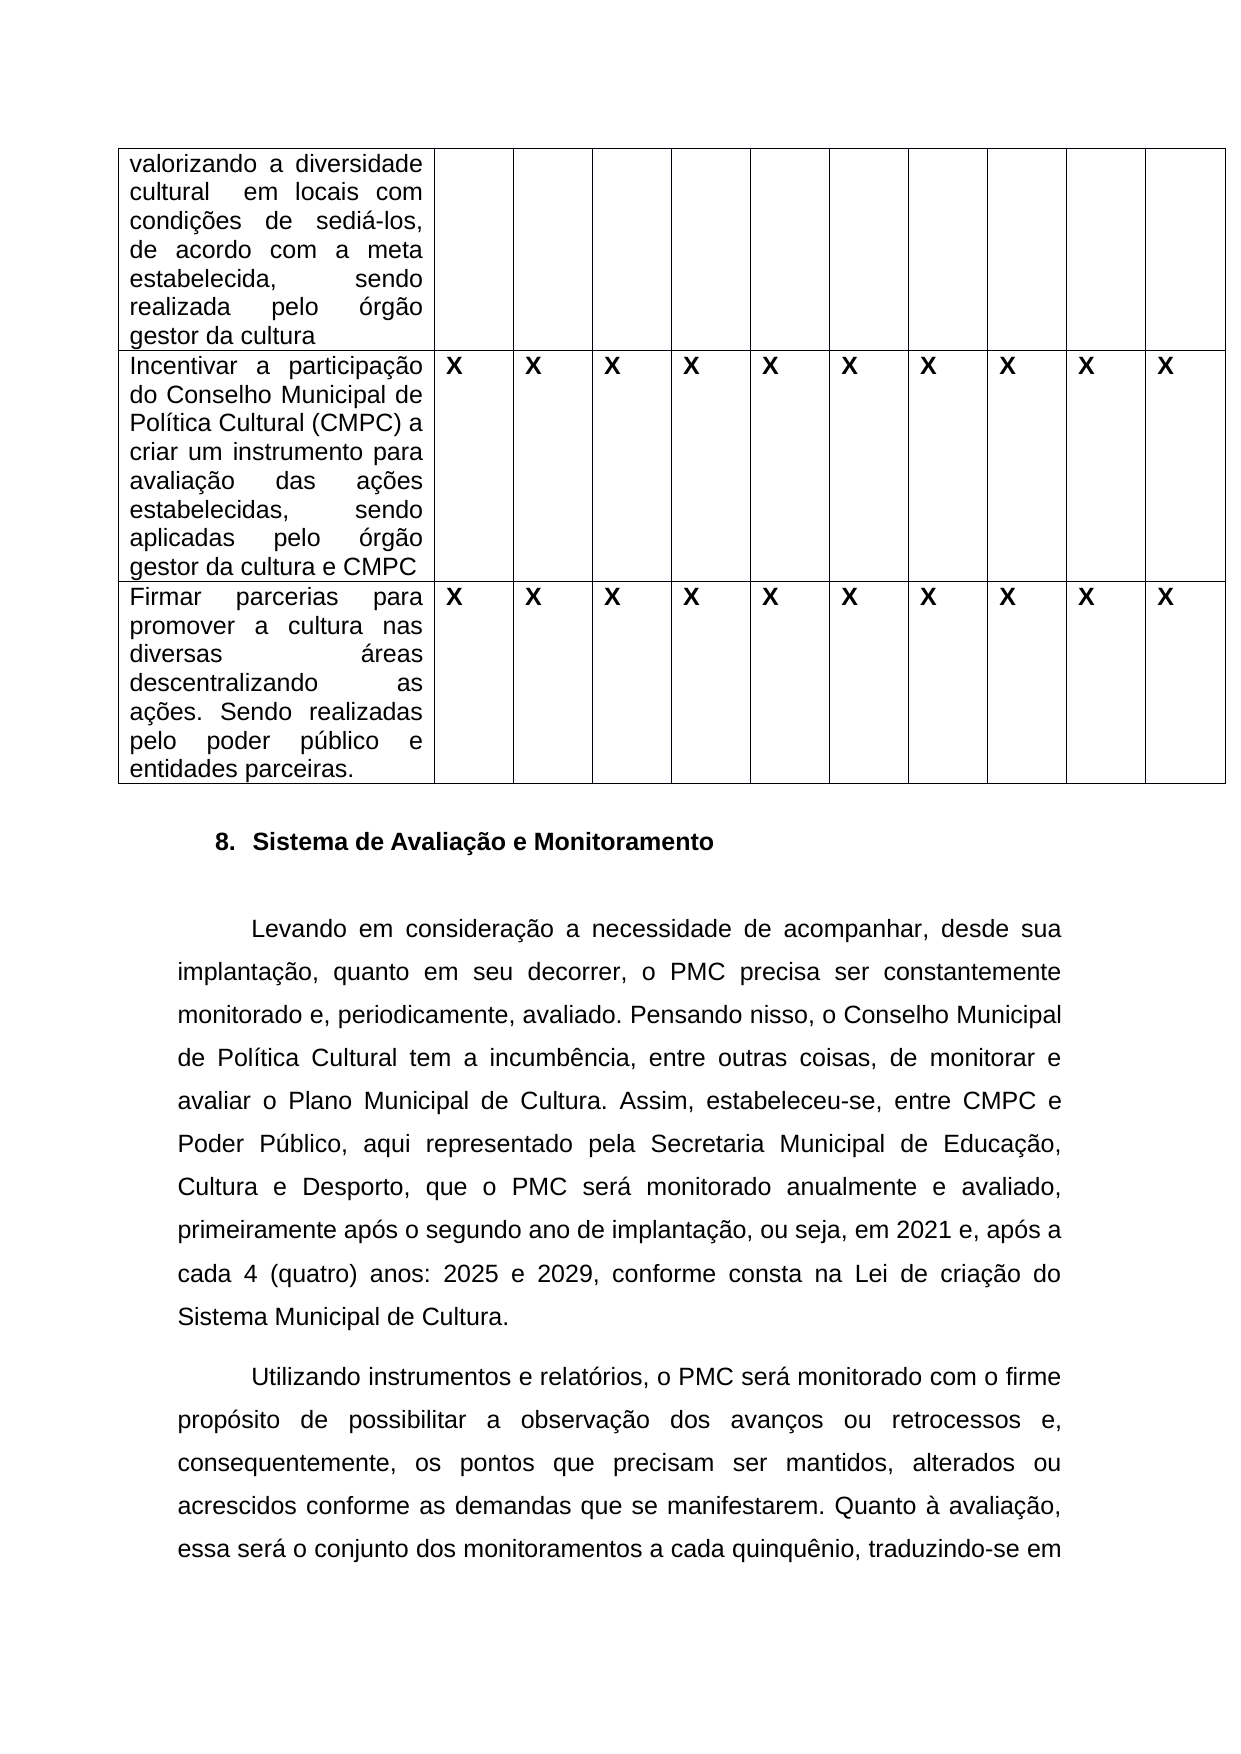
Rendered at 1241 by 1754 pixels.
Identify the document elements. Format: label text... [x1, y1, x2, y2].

table_cell [988, 149, 1066, 350]
table_cell X [751, 582, 829, 783]
table_cell X [909, 582, 987, 783]
table_cell X [672, 351, 750, 581]
table_cell [1146, 149, 1225, 350]
table_cell [514, 149, 592, 350]
table_cell X [514, 351, 592, 581]
table_cell X [672, 582, 750, 783]
text Utilizando instrumentos e relatórios, o PMC será monitorado com o firme propósito de possibilitar a observação dos avanços ou retrocessos e, consequentemente, os pontos que precisam ser mantidos, alterados ou acrescidos conforme as demandas que se manifestarem. Quanto à avaliação, essa será o conjunto dos monitoramentos a cada quinquênio, traduzindo-se em [177, 1362, 1063, 1563]
table_cell [435, 149, 513, 350]
table_cell [830, 149, 908, 350]
table_cell [909, 149, 987, 350]
table_cell X [593, 582, 671, 783]
table_cell X [988, 351, 1066, 581]
table_cell [593, 149, 671, 350]
text Levando em consideração a necessidade de acompanhar, desde sua implantação, quanto em seu decorrer, o PMC precisa ser constantemente monitorado e, periodicamente, avaliado. Pensando nisso, o Conselho Municipal de Política Cultural tem a incumbência, entre outras coisas, de monitorar e avaliar o Plano Municipal de Cultura. Assim, estabeleceu-se, entre CMPC e Poder Público, aqui representado pela Secretaria Municipal de Educação, Cultura e Desporto, que o PMC será monitorado anualmente e avaliado, primeiramente após o segundo ano de implantação, ou seja, em 2021 e, após a cada 4 (quatro) anos: 2025 e 2029, conforme consta na Lei de criação do Sistema Municipal de Cultura. [177, 914, 1063, 1331]
table_cell X [514, 582, 592, 783]
table_cell Firmar parcerias para promover a cultura nas diversas áreas descentralizando as ações. Sendo realizadas pelo poder público e entidades parceiras. [119, 582, 434, 783]
table_cell X [435, 351, 513, 581]
table_cell X [1146, 351, 1225, 581]
table_cell X [435, 582, 513, 783]
table_cell [1067, 149, 1145, 350]
table_cell X [751, 351, 829, 581]
table_cell X [830, 351, 908, 581]
table_cell X [909, 351, 987, 581]
table_cell X [1067, 582, 1145, 783]
table_cell [751, 149, 829, 350]
table_cell X [830, 582, 908, 783]
table_cell valorizando a diversidade cultural em locais com condições de sediá-los, de acordo com a meta estabelecida, sendo realizada pelo órgão gestor da cultura [119, 149, 434, 350]
table_cell X [988, 582, 1066, 783]
subtitle Sistema de Avaliação e Monitoramento [215, 827, 1063, 856]
table_cell [672, 149, 750, 350]
table_cell X [593, 351, 671, 581]
table_cell X [1067, 351, 1145, 581]
table_cell X [1146, 582, 1225, 783]
table_cell Incentivar a participação do Conselho Municipal de Política Cultural (CMPC) a criar um instrumento para avaliação das ações estabelecidas, sendo aplicadas pelo órgão gestor da cultura e CMPC [119, 351, 434, 581]
